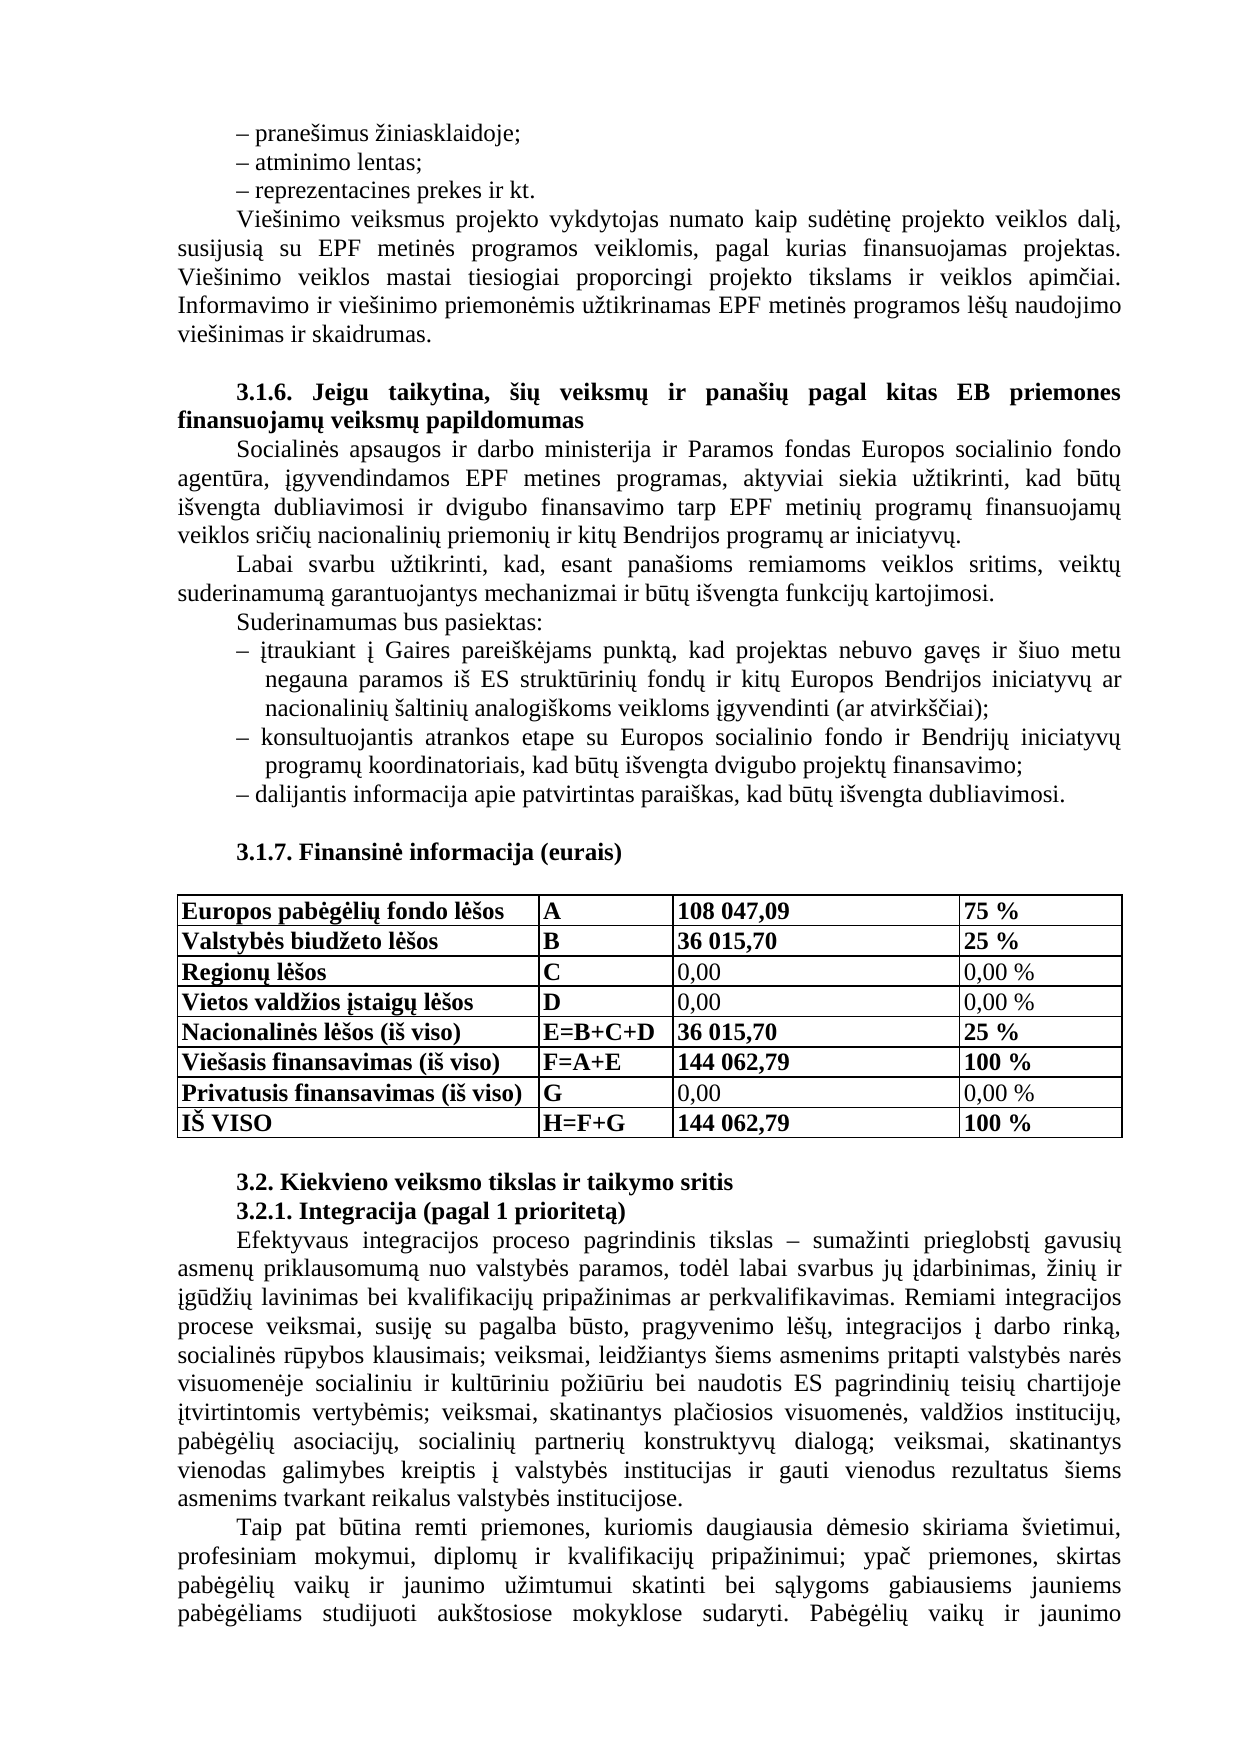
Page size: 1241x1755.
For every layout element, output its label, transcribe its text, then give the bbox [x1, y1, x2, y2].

table_cell 0,00 % [960, 987, 1121, 1016]
table_cell E=B+C+D [540, 1017, 672, 1046]
table_cell 0,00 [674, 957, 959, 985]
text Socialinės apsaugos ir darbo ministerija ir Paramos fondas Europos socialinio fondo agentūra, įgyvendindamos EPF metines programas, aktyviai siekia užtikrinti, kad būtų išvengta dubliavimosi ir dvigubo finansavimo tarp EPF metinių programų finansuojamų veiklos sričių nacionalinių priemonių ir kitų Bendrijos programų ar iniciatyvų. [177, 434, 1122, 549]
table_cell G [540, 1078, 672, 1107]
table_cell Vietos valdžios įstaigų lėšos [178, 987, 538, 1016]
table_cell Regionų lėšos [178, 957, 538, 985]
table_cell D [540, 987, 672, 1016]
table_cell 144 062,79 [674, 1108, 959, 1137]
text 3.1.6. Jeigu taikytina, šių veiksmų ir panašių pagal kitas EB priemones finansuojamų veiksmų papildomumas [177, 377, 1122, 434]
table_cell 0,00 [674, 1078, 959, 1107]
text – reprezentacines prekes ir kt. [177, 176, 1122, 204]
table_cell H=F+G [540, 1108, 672, 1137]
text Labai svarbu užtikrinti, kad, esant panašioms remiamoms veiklos sritims, veiktų suderinamumą garantuojantys mechanizmai ir būtų išvengta funkcijų kartojimosi. [177, 549, 1122, 607]
table_cell Privatusis finansavimas (iš viso) [178, 1078, 538, 1107]
table_cell F=A+E [540, 1048, 672, 1076]
text Suderinamumas bus pasiektas: [177, 607, 1122, 636]
text Viešinimo veiksmus projekto vykdytojas numato kaip sudėtinę projekto veiklos dalį, susijusią su EPF metinės programos veiklomis, pagal kurias finansuojamas projektas. Viešinimo veiklos mastai tiesiogiai proporcingi projekto tikslams ir veiklos apimčiai. Informavimo ir viešinimo priemonėmis užtikrinamas EPF metinės programos lėšų naudojimo viešinimas ir skaidrumas. [177, 204, 1122, 348]
text Taip pat būtina remti priemones, kuriomis daugiausia dėmesio skiriama švietimui, profesiniam mokymui, diplomų ir kvalifikacijų pripažinimui; ypač priemones, skirtas pabėgėlių vaikų ir jaunimo užimtumui skatinti bei sąlygoms gabiausiems jauniems pabėgėliams studijuoti aukštosiose mokyklose sudaryti. Pabėgėlių vaikų ir jaunimo [177, 1512, 1122, 1627]
table_cell 100 % [960, 1048, 1121, 1076]
table_cell IŠ VISO [178, 1108, 538, 1137]
table_header Europos pabėgėlių fondo lėšos [178, 896, 538, 925]
text – dalijantis informacija apie patvirtintas paraiškas, kad būtų išvengta dubliavimosi. [236, 779, 1122, 808]
table_cell 25 % [960, 1017, 1121, 1046]
text 3.1.7. Finansinė informacija (eurais) [177, 837, 1122, 866]
table_cell Viešasis finansavimas (iš viso) [178, 1048, 538, 1076]
table_cell 25 % [960, 926, 1121, 955]
table_header 108 047,09 [674, 896, 959, 925]
table_cell Valstybės biudžeto lėšos [178, 926, 538, 955]
text 3.2. Kiekvieno veiksmo tikslas ir taikymo sritis [177, 1167, 1122, 1196]
text – įtraukiant į Gaires pareiškėjams punktą, kad projektas nebuvo gavęs ir šiuo metu negauna paramos iš ES struktūrinių fondų ir kitų Europos Bendrijos iniciatyvų ar nacionalinių šaltinių analogiškoms veikloms įgyvendinti (ar atvirkščiai); [236, 636, 1122, 722]
table_header 75 % [960, 896, 1121, 925]
text – konsultuojantis atrankos etape su Europos socialinio fondo ir Bendrijų iniciatyvų programų koordinatoriais, kad būtų išvengta dvigubo projektų finansavimo; [236, 722, 1122, 779]
table_cell 0,00 % [960, 1078, 1121, 1107]
table_cell C [540, 957, 672, 985]
table_cell 0,00 [674, 987, 959, 1016]
table_cell Nacionalinės lėšos (iš viso) [178, 1017, 538, 1046]
text Efektyvaus integracijos proceso pagrindinis tikslas – sumažinti prieglobstį gavusių asmenų priklausomumą nuo valstybės paramos, todėl labai svarbus jų įdarbinimas, žinių ir įgūdžių lavinimas bei kvalifikacijų pripažinimas ar perkvalifikavimas. Remiami integracijos procese veiksmai, susiję su pagalba būsto, pragyvenimo lėšų, integracijos į darbo rinką, socialinės rūpybos klausimais; veiksmai, leidžiantys šiems asmenims pritapti valstybės narės visuomenėje socialiniu ir kultūriniu požiūriu bei naudotis ES pagrindinių teisių chartijoje įtvirtintomis vertybėmis; veiksmai, skatinantys plačiosios visuomenės, valdžios institucijų, pabėgėlių asociacijų, socialinių partnerių konstruktyvų dialogą; veiksmai, skatinantys vienodas galimybes kreiptis į valstybės institucijas ir gauti vienodus rezultatus šiems asmenims tvarkant reikalus valstybės institucijose. [177, 1225, 1122, 1512]
text 3.2.1. Integracija (pagal 1 prioritetą) [177, 1196, 1122, 1225]
table_cell 36 015,70 [674, 1017, 959, 1046]
table_cell 100 % [960, 1108, 1121, 1137]
table_cell 36 015,70 [674, 926, 959, 955]
table_cell 144 062,79 [674, 1048, 959, 1076]
table_cell B [540, 926, 672, 955]
table_header A [540, 896, 672, 925]
text – atminimo lentas; [177, 147, 1122, 176]
text – pranešimus žiniasklaidoje; [177, 118, 1122, 147]
table_cell 0,00 % [960, 957, 1121, 985]
